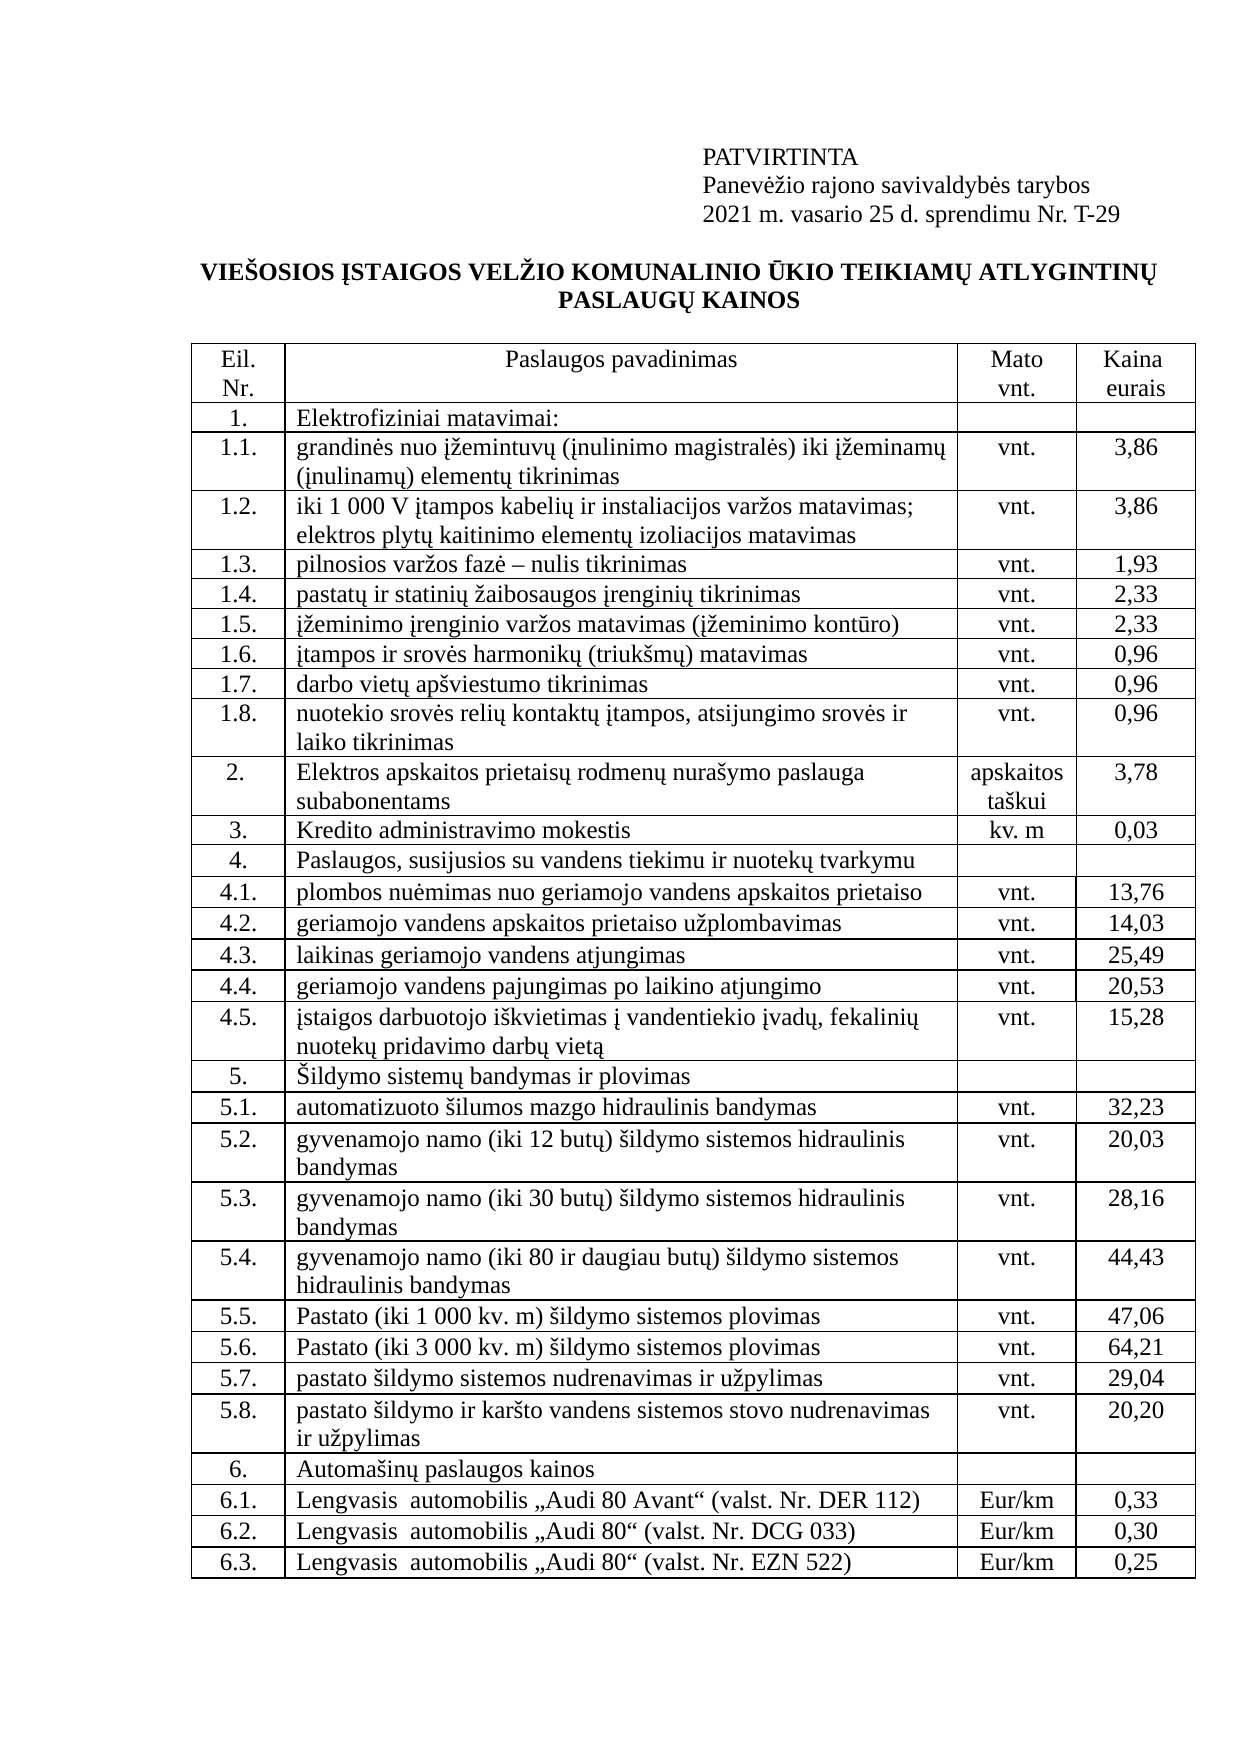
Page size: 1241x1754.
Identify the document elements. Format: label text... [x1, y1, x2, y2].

table_cell 6.2. [192, 1516, 284, 1546]
table_cell 1.2. [192, 491, 284, 548]
table_cell vnt. [958, 1124, 1075, 1181]
text PATVIRTINTA [627, 142, 1181, 171]
table_cell vnt. [958, 940, 1075, 969]
table_cell 5.6. [192, 1332, 284, 1362]
table_cell 1.7. [192, 669, 284, 697]
table_cell Kredito administravimo mokestis [286, 816, 957, 844]
table_cell 4.3. [192, 940, 284, 969]
table_cell nuotekio srovės relių kontaktų įtampos, atsijungimo srovės ir laiko tikrinimas [286, 699, 957, 756]
table_cell Elektrofiziniai matavimai: [286, 403, 957, 431]
table_cell 4.4. [192, 971, 284, 1001]
text VIEŠOSIOS ĮSTAIGOS VELŽIO KOMUNALINIO ŪKIO TEIKIAMŲ ATLYGINTINŲ PASLAUGŲ KAINOS [177, 257, 1181, 314]
table_cell 6.1. [192, 1485, 284, 1515]
table_cell vnt. [958, 669, 1076, 697]
table_cell [958, 403, 1076, 431]
table_cell 15,28 [1077, 1002, 1195, 1060]
table_cell 6. [192, 1454, 284, 1483]
table_cell 4.1. [192, 877, 284, 907]
table_cell Lengvasis automobilis „Audi 80“ (valst. Nr. EZN 522) [286, 1548, 957, 1577]
table_cell 3,86 [1077, 491, 1195, 548]
table_cell 3. [192, 816, 284, 844]
table_cell gyvenamojo namo (iki 30 butų) šildymo sistemos hidraulinis bandymas [286, 1183, 957, 1240]
table_cell vnt. [958, 491, 1076, 548]
table_cell įžeminimo įrenginio varžos matavimas (įžeminimo kontūro) [286, 609, 957, 638]
table_cell vnt. [958, 1242, 1075, 1299]
table_cell 4.5. [192, 1002, 284, 1060]
table_cell 3,86 [1077, 433, 1195, 490]
table_cell 0,03 [1077, 816, 1195, 844]
table_header Eil. Nr. [192, 344, 284, 402]
table_cell 20,03 [1077, 1124, 1195, 1181]
table_cell 4. [192, 845, 284, 876]
table_cell darbo vietų apšviestumo tikrinimas [286, 669, 957, 697]
table_cell grandinės nuo įžemintuvų (įnulinimo magistralės) iki įžeminamų (įnulinamų) elementų tikrinimas [286, 433, 957, 490]
table_cell 5.5. [192, 1301, 284, 1331]
table_cell [1077, 1061, 1195, 1091]
table_cell Lengvasis automobilis „Audi 80 Avant“ (valst. Nr. DER 112) [286, 1485, 957, 1515]
table_cell 1.5. [192, 609, 284, 638]
table_cell vnt. [958, 877, 1075, 907]
table_cell 2,33 [1077, 609, 1195, 638]
table_cell [958, 845, 1076, 876]
table_cell įstaigos darbuotojo iškvietimas į vandentiekio įvadų, fekalinių nuotekų pridavimo darbų vietą [286, 1002, 957, 1060]
table_cell automatizuoto šilumos mazgo hidraulinis bandymas [286, 1093, 957, 1122]
table_cell 20,53 [1077, 971, 1195, 1001]
table_cell geriamojo vandens apskaitos prietaiso užplombavimas [286, 908, 957, 938]
table_cell Automašinų paslaugos kainos [286, 1454, 957, 1483]
table_cell vnt. [958, 971, 1075, 1001]
table_header Paslaugos pavadinimas [286, 344, 957, 402]
table_cell 1. [192, 403, 284, 431]
table_cell 20,20 [1077, 1395, 1195, 1452]
table_cell pilnosios varžos fazė – nulis tikrinimas [286, 550, 957, 578]
table_cell 13,76 [1077, 877, 1195, 907]
table_cell geriamojo vandens pajungimas po laikino atjungimo [286, 971, 957, 1001]
table_cell apskaitos taškui [958, 757, 1076, 814]
table_cell įtampos ir srovės harmonikų (triukšmų) matavimas [286, 639, 957, 668]
text Panevėžio rajono savivaldybės tarybos [627, 171, 1181, 199]
table_cell vnt. [958, 1395, 1075, 1452]
table_cell 3,78 [1077, 757, 1195, 814]
table_cell pastato šildymo sistemos nudrenavimas ir užpylimas [286, 1363, 957, 1393]
table_cell iki 1 000 V įtampos kabelių ir instaliacijos varžos matavimas; elektros plytų kaitinimo elementų izoliacijos matavimas [286, 491, 957, 548]
table_cell 47,06 [1077, 1301, 1195, 1331]
table_cell 5.7. [192, 1363, 284, 1393]
table_cell 1.6. [192, 639, 284, 668]
table_cell 0,96 [1077, 699, 1195, 756]
table_cell 2,33 [1077, 579, 1195, 608]
table_cell 0,96 [1077, 639, 1195, 668]
table_cell [958, 1454, 1075, 1483]
table_cell kv. m [958, 816, 1076, 844]
table_cell Eur/km [958, 1485, 1075, 1515]
table_cell 5.1. [192, 1093, 284, 1122]
table_cell 1.8. [192, 699, 284, 756]
table_cell 0,96 [1077, 669, 1195, 697]
table_cell vnt. [958, 1183, 1075, 1240]
table_cell 6.3. [192, 1548, 284, 1577]
table_cell vnt. [958, 639, 1076, 668]
table_cell vnt. [958, 699, 1076, 756]
table_cell pastato šildymo ir karšto vandens sistemos stovo nudrenavimas ir užpylimas [286, 1395, 957, 1452]
table_cell 1,93 [1077, 550, 1195, 578]
table_cell 4.2. [192, 908, 284, 938]
table_cell vnt. [958, 433, 1076, 490]
table_cell 44,43 [1077, 1242, 1195, 1299]
table_cell 0,33 [1077, 1485, 1195, 1515]
table_cell gyvenamojo namo (iki 12 butų) šildymo sistemos hidraulinis bandymas [286, 1124, 957, 1181]
table_cell 1.1. [192, 433, 284, 490]
table_cell Pastato (iki 1 000 kv. m) šildymo sistemos plovimas [286, 1301, 957, 1331]
table_cell plombos nuėmimas nuo geriamojo vandens apskaitos prietaiso [286, 877, 957, 907]
table_cell vnt. [958, 1093, 1076, 1122]
table_cell [1077, 1454, 1195, 1483]
table_cell 5.2. [192, 1124, 284, 1181]
table_cell [958, 1061, 1076, 1091]
table_cell 28,16 [1077, 1183, 1195, 1240]
table_cell 0,25 [1077, 1548, 1195, 1577]
table_header Mato vnt. [958, 344, 1076, 402]
table_cell Paslaugos, susijusios su vandens tiekimu ir nuotekų tvarkymu [286, 845, 957, 876]
table_cell gyvenamojo namo (iki 80 ir daugiau butų) šildymo sistemos hidraulinis bandymas [286, 1242, 957, 1299]
table_cell vnt. [958, 609, 1076, 638]
table_cell 2. [192, 757, 284, 814]
table_cell 64,21 [1077, 1332, 1195, 1362]
table_cell vnt. [958, 1002, 1076, 1060]
table_cell Pastato (iki 3 000 kv. m) šildymo sistemos plovimas [286, 1332, 957, 1362]
table_cell Eur/km [958, 1548, 1075, 1577]
table_cell 0,30 [1077, 1516, 1195, 1546]
table_cell 14,03 [1077, 908, 1195, 938]
table_cell 32,23 [1077, 1093, 1195, 1122]
table_cell pastatų ir statinių žaibosaugos įrenginių tikrinimas [286, 579, 957, 608]
table_cell Elektros apskaitos prietaisų rodmenų nurašymo paslauga subabonentams [286, 757, 957, 814]
table_cell 29,04 [1077, 1363, 1195, 1393]
table_cell laikinas geriamojo vandens atjungimas [286, 940, 957, 969]
table_cell 5.4. [192, 1242, 284, 1299]
table_cell 5.3. [192, 1183, 284, 1240]
table_cell 5.8. [192, 1395, 284, 1452]
table_cell 1.4. [192, 579, 284, 608]
table_cell vnt. [958, 908, 1075, 938]
table_cell Lengvasis automobilis „Audi 80“ (valst. Nr. DCG 033) [286, 1516, 957, 1546]
table_cell Eur/km [958, 1516, 1075, 1546]
table_cell vnt. [958, 579, 1076, 608]
table_cell 5. [192, 1061, 284, 1091]
text 2021 m. vasario 25 d. sprendimu Nr. T-29 [627, 199, 1181, 228]
table_cell [1077, 845, 1195, 876]
table_cell vnt. [958, 1363, 1075, 1393]
table_cell [1077, 403, 1195, 431]
table_cell 25,49 [1077, 940, 1195, 969]
table_cell vnt. [958, 550, 1076, 578]
table_cell 1.3. [192, 550, 284, 578]
table_header Kaina eurais [1077, 344, 1195, 402]
table_cell vnt. [958, 1332, 1075, 1362]
table_cell Šildymo sistemų bandymas ir plovimas [286, 1061, 957, 1091]
table_cell vnt. [958, 1301, 1075, 1331]
